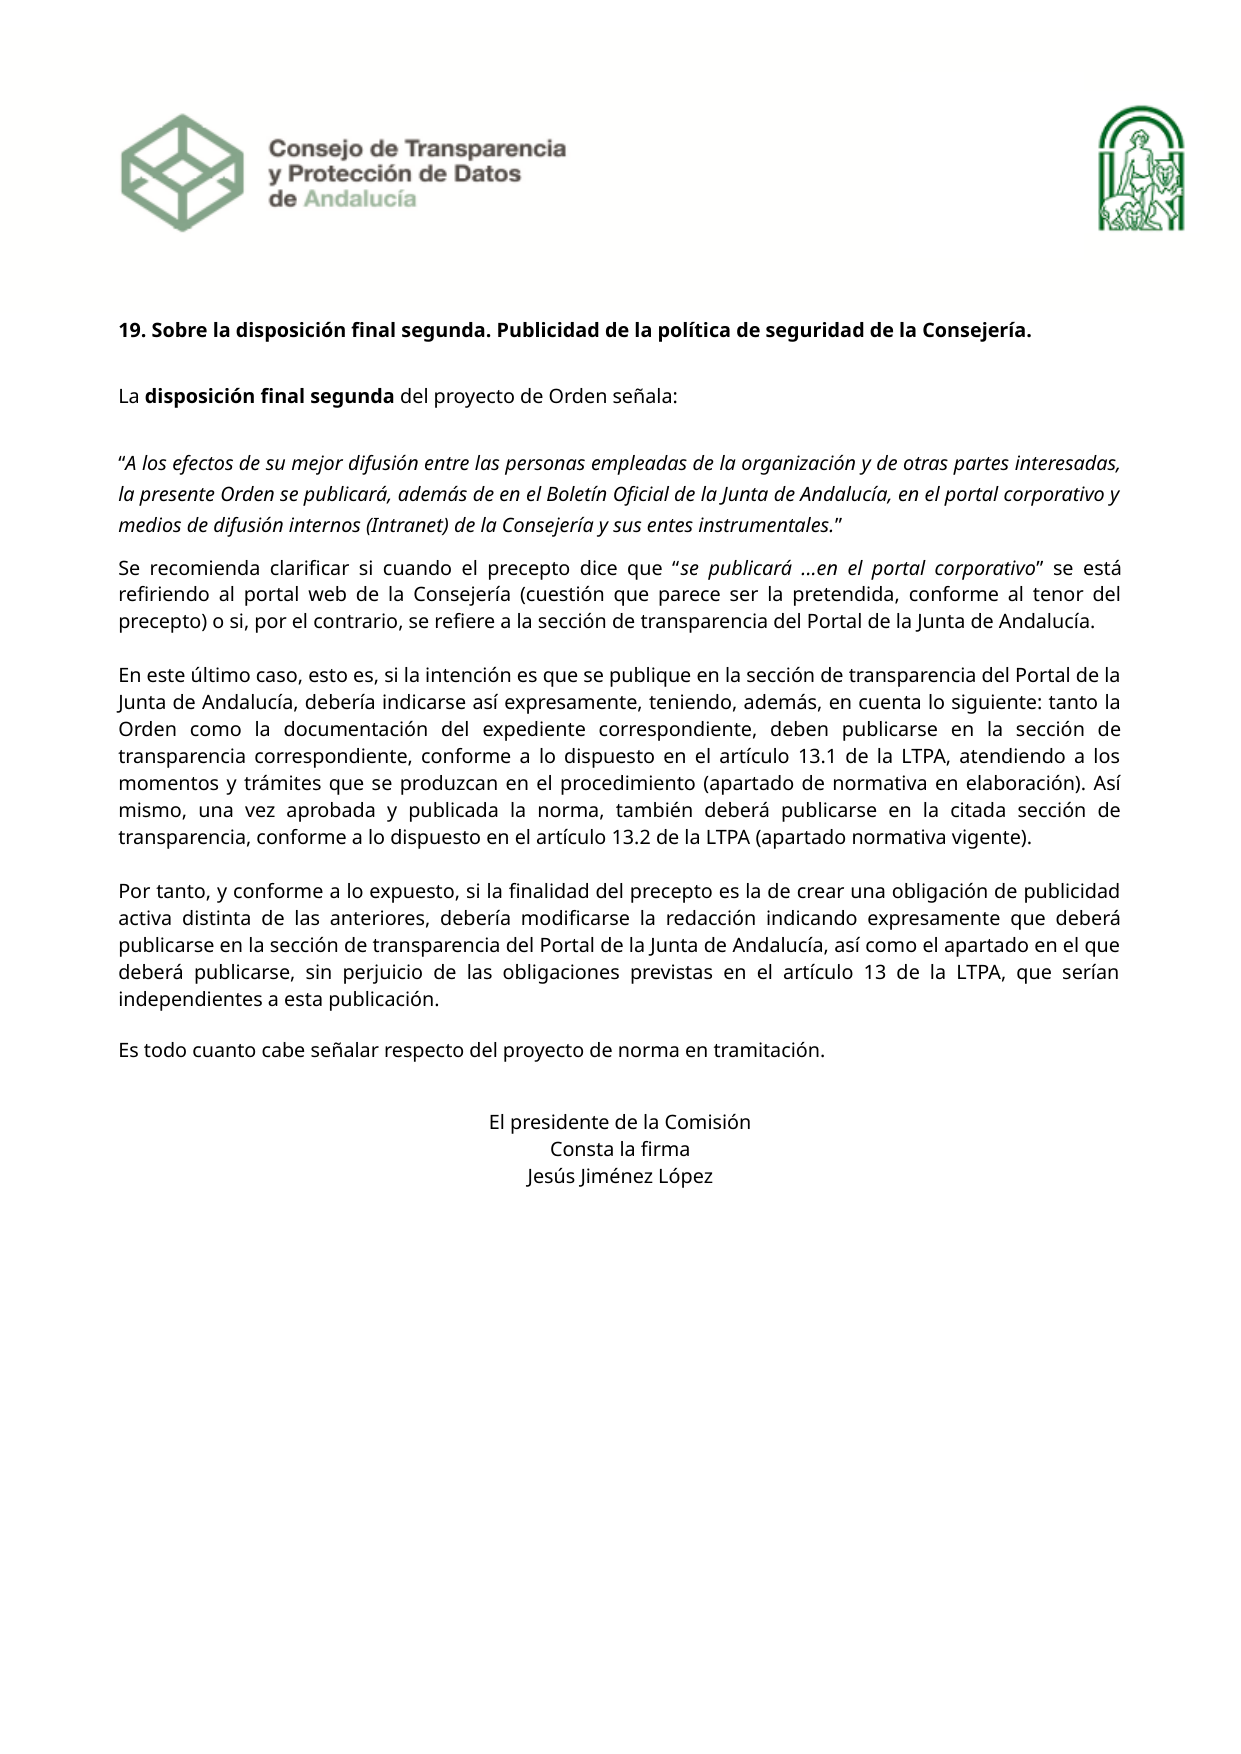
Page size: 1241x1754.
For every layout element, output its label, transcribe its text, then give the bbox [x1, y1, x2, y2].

text Es todo cuanto cabe señalar respecto del proyecto de norma en tramitación. [118, 1036, 1122, 1063]
text En este último caso, esto es, si la intención es que se publique en la sección de transparencia del Portal de la Junta de Andalucía, debería indicarse así expresamente, teniendo, además, en cuenta lo siguiente: tanto la Orden como la documentación del expediente correspondiente, deben publicarse en la sección de transparencia correspondiente, conforme a lo dispuesto en el artículo 13.1 de la LTPA, atendiendo a los momentos y trámites que se produzcan en el procedimiento (apartado de normativa en elaboración). Así mismo, una vez aprobada y publicada la norma, también deberá publicarse en la citada sección de transparencia, conforme a lo dispuesto en el artículo 13.2 de la LTPA (apartado normativa vigente). [118, 662, 1122, 851]
text Se recomienda clarificar si cuando el precepto dice que “se publicará ...en el portal corporativo” se está refiriendo al portal web de la Consejería (cuestión que parece ser la pretendida, conforme al tenor del precepto) o si, por el contrario, se refiere a la sección de transparencia del Portal de la Junta de Andalucía. [118, 554, 1122, 635]
text 19. Sobre la disposición final segunda. Publicidad de la política de seguridad de la Consejería. [118, 313, 1122, 343]
text El presidente de la Comisión [118, 1108, 1122, 1135]
text “A los efectos de su mejor difusión entre las personas empleadas de la organización y de otras partes interesadas, la presente Orden se publicará, además de en el Boletín Oficial de la Junta de Andalucía, en el portal corporativo y medios de difusión internos (Intranet) de la Consejería y sus entes instrumentales.” [118, 449, 1122, 538]
text Consta la firma [118, 1135, 1122, 1162]
text Por tanto, y conforme a lo expuesto, si la finalidad del precepto es la de crear una obligación de publicidad activa distinta de las anteriores, debería modificarse la redacción indicando expresamente que deberá publicarse en la sección de transparencia del Portal de la Junta de Andalucía, así como el apartado en el que deberá publicarse, sin perjuicio de las obligaciones previstas en el artículo 13 de la LTPA, que serían independientes a esta publicación. [118, 877, 1122, 1012]
text Jesús Jiménez López [118, 1162, 1122, 1189]
text La disposición final segunda del proyecto de Orden señala: [118, 383, 1122, 410]
